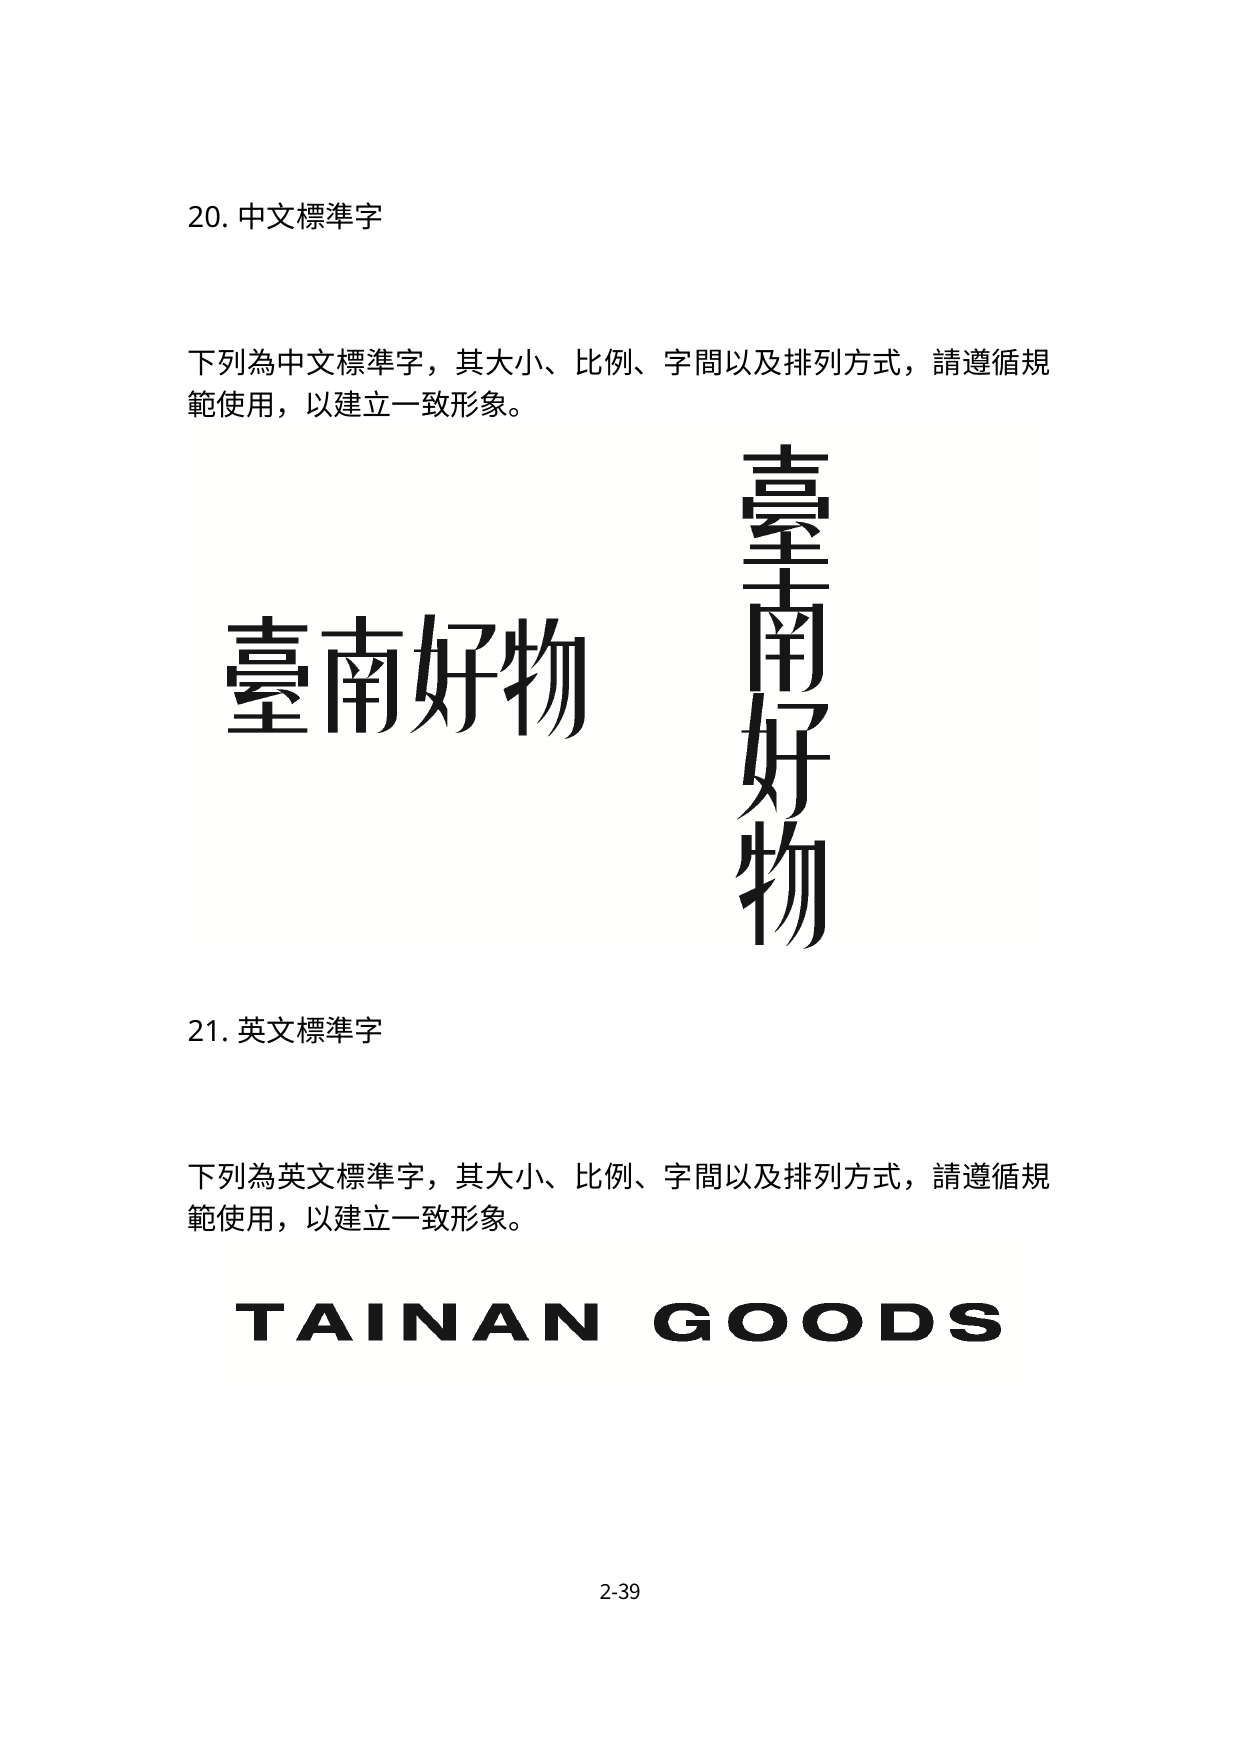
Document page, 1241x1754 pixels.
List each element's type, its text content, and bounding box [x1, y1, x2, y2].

picture [212, 1328, 1029, 1386]
text 下列為英文標準字，其大小、比例、字間以及排列方式，請遵循規範使用，以建立一致形象。 [187, 1154, 1053, 1238]
picture [187, 424, 1053, 839]
subtitle 中文標準字 [187, 194, 1053, 236]
text 下列為中文標準字，其大小、比例、字間以及排列方式，請遵循規範使用，以建立一致形象。 [187, 340, 1053, 424]
subtitle 英文標準字 [187, 1008, 1053, 1050]
